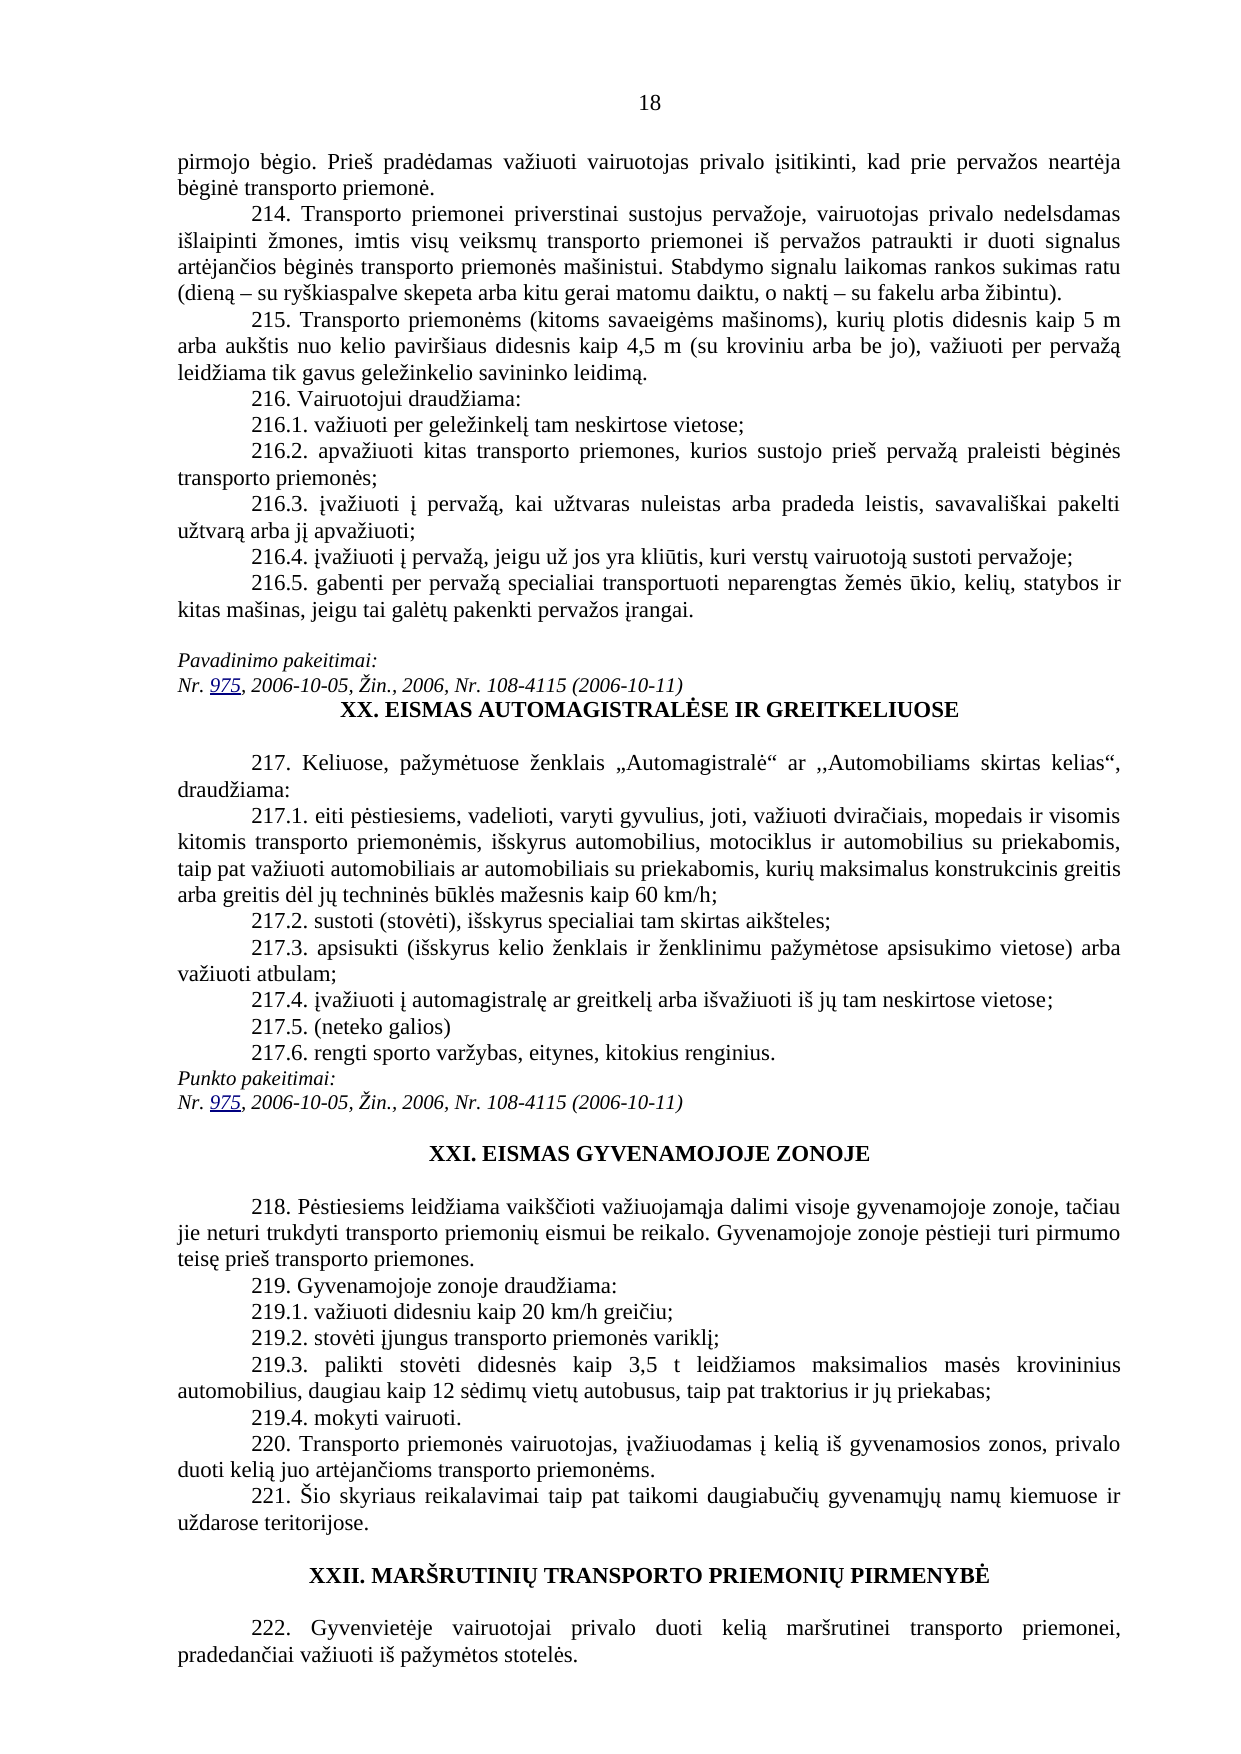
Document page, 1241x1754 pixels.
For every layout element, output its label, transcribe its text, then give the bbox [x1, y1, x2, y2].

text 219.4. mokyti vairuoti. [177, 1403, 1122, 1430]
text pirmojo bėgio. Prieš pradėdamas važiuoti vairuotojas privalo įsitikinti, kad prie pervažos neartėja bėginė transporto priemonė. [177, 148, 1122, 200]
text 217.2. sustoti (stovėti), išskyrus specialiai tam skirtas aikšteles; [177, 907, 1122, 934]
text 219.2. stovėti įjungus transporto priemonės variklį; [177, 1324, 1122, 1351]
text Nr. 975, 2006-10-05, Žin., 2006, Nr. 108-4115 (2006-10-11) [177, 1089, 1122, 1114]
text 217.5. (neteko galios) [177, 1013, 1122, 1039]
text 219.3. palikti stovėti didesnės kaip 3,5 t leidžiamos maksimalios masės krovininius automobilius, daugiau kaip 12 sėdimų vietų autobusus, taip pat traktorius ir jų priekabas; [177, 1351, 1122, 1403]
text 216.1. važiuoti per geležinkelį tam neskirtose vietose; [177, 411, 1122, 438]
subtitle XXI. Eismas gyvenamojoje zonoje [177, 1140, 1122, 1166]
text 218. Pėstiesiems leidžiama vaikščioti važiuojamąja dalimi visoje gyvenamojoje zonoje, tačiau jie neturi trukdyti transporto priemonių eismui be reikalo. Gyvenamojoje zonoje pėstieji turi pirmumo teisę prieš transporto priemones. [177, 1193, 1122, 1272]
text Punkto pakeitimai: [177, 1066, 1122, 1089]
text 217.1. eiti pėstiesiems, vadelioti, varyti gyvulius, joti, važiuoti dviračiais, mopedais ir visomis kitomis transporto priemonėmis, išskyrus automobilius, motociklus ir automobilius su priekabomis, taip pat važiuoti automobiliais ar automobiliais su priekabomis, kurių maksimalus konstrukcinis greitis arba greitis dėl jų techninės būklės mažesnis kaip 60 km/h; [177, 802, 1122, 907]
text 220. Transporto priemonės vairuotojas, įvažiuodamas į kelią iš gyvenamosios zonos, privalo duoti kelią juo artėjančioms transporto priemonėms. [177, 1430, 1122, 1483]
text 216. Vairuotojui draudžiama: [177, 385, 1122, 411]
text Pavadinimo pakeitimai: [177, 648, 1122, 672]
text 216.2. apvažiuoti kitas transporto priemones, kurios sustojo prieš pervažą praleisti bėginės transporto priemonės; [177, 438, 1122, 490]
text 221. Šio skyriaus reikalavimai taip pat taikomi daugiabučių gyvenamųjų namų kiemuose ir uždarose teritorijose. [177, 1483, 1122, 1535]
text Nr. 975, 2006-10-05, Žin., 2006, Nr. 108-4115 (2006-10-11) [177, 672, 1122, 697]
text 219. Gyvenamojoje zonoje draudžiama: [177, 1272, 1122, 1298]
text 217.6. rengti sporto varžybas, eitynes, kitokius renginius. [177, 1039, 1122, 1066]
text 215. Transporto priemonėms (kitoms savaeigėms mašinoms), kurių plotis didesnis kaip 5 m arba aukštis nuo kelio paviršiaus didesnis kaip 4,5 m (su kroviniu arba be jo), važiuoti per pervažą leidžiama tik gavus geležinkelio savininko leidimą. [177, 306, 1122, 385]
text 216.4. įvažiuoti į pervažą, jeigu už jos yra kliūtis, kuri verstų vairuotoją sustoti pervažoje; [177, 543, 1122, 569]
text 222. Gyvenvietėje vairuotojai privalo duoti kelią maršrutinei transporto priemonei, pradedančiai važiuoti iš pažymėtos stotelės. [177, 1614, 1122, 1667]
text XXII. MaršrutiniŲ transporto PRIEMONIŲ pirmenybė [177, 1562, 1122, 1588]
text 216.3. įvažiuoti į pervažą, kai užtvaras nuleistas arba pradeda leistis, savavališkai pakelti užtvarą arba jį apvažiuoti; [177, 490, 1122, 543]
text 214. Transporto priemonei priverstinai sustojus pervažoje, vairuotojas privalo nedelsdamas išlaipinti žmones, imtis visų veiksmų transporto priemonei iš pervažos patraukti ir duoti signalus artėjančios bėginės transporto priemonės mašinistui. Stabdymo signalu laikomas rankos sukimas ratu (dieną – su ryškiaspalve skepeta arba kitu gerai matomu daiktu, o naktį – su fakelu arba žibintu). [177, 200, 1122, 306]
text 217.4. įvažiuoti į automagistralę ar greitkelį arba išvažiuoti iš jų tam neskirtose vietose; [177, 986, 1122, 1013]
text 217.3. apsisukti (išskyrus kelio ženklais ir ženklinimu pažymėtose apsisukimo vietose) arba važiuoti atbulam; [177, 934, 1122, 986]
text 216.5. gabenti per pervažą specialiai transportuoti neparengtas žemės ūkio, kelių, statybos ir kitas mašinas, jeigu tai galėtų pakenkti pervažos įrangai. [177, 569, 1122, 622]
text 219.1. važiuoti didesniu kaip 20 km/h greičiu; [177, 1298, 1122, 1324]
text 217. Keliuose, pažymėtuose ženklais „Automagistralė“ ar ,,Automobiliams skirtas kelias“, draudžiama: [177, 749, 1122, 802]
subtitle XX. Eismas automagistralėse ir greitkeliuose [177, 697, 1122, 723]
